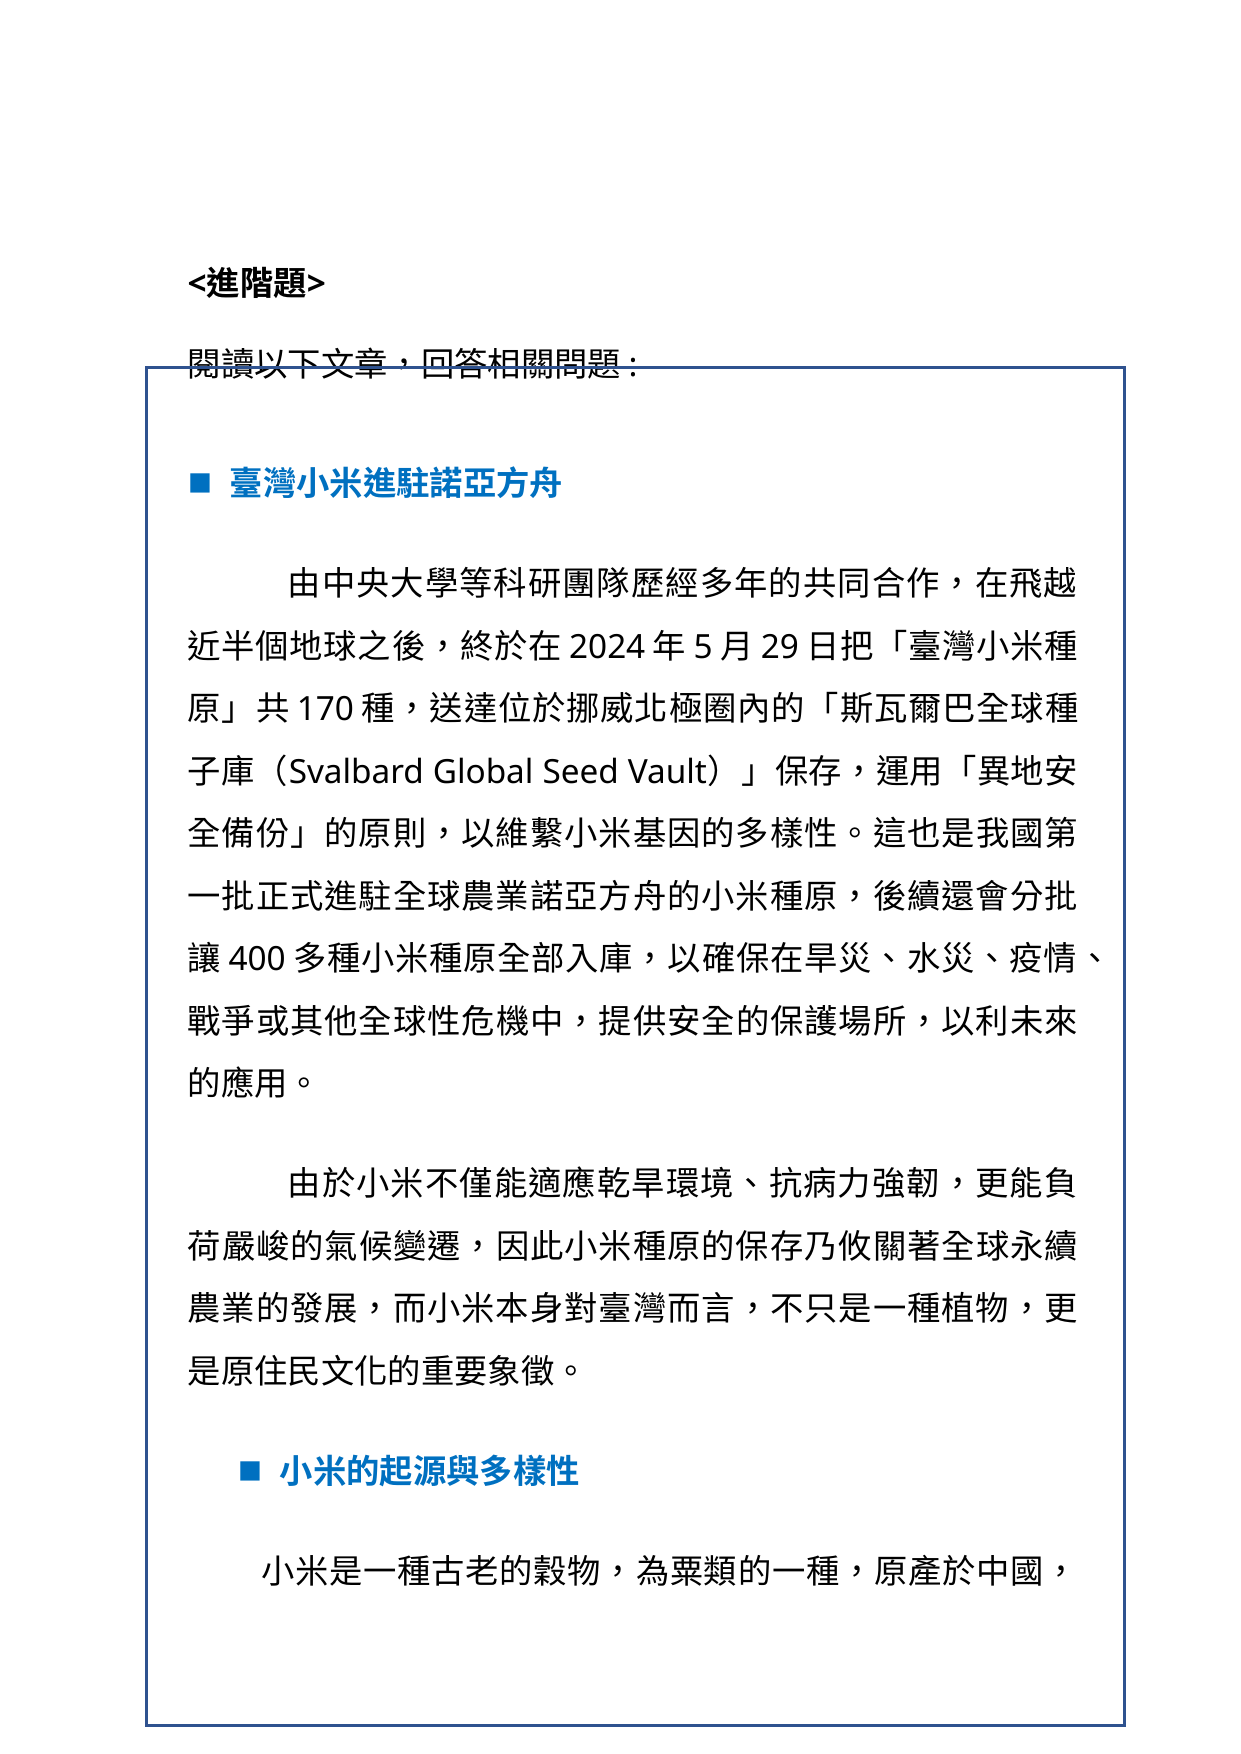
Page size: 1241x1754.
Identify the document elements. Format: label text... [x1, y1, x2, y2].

text 閱讀以下文章，回答相關問題 : [187, 321, 1078, 366]
text 閱讀以下文章，回答相關問題 : [187, 369, 1078, 383]
text 由中央大學等科研團隊歷經多年的共同合作，在飛越近半個地球之後，終於在2024年5月29日把「臺灣小米種原」共170種，送達位於挪威北極圈內的「斯瓦爾巴全球種子庫（Svalbard Global Seed Vault）」保存，運用「異地安全備份」的原則，以維繫小米基因的多樣性。這也是我國第一批正式進駐全球農業諾亞方舟的小米種原，後續還會分批讓400多種小米種原全部入庫，以確保在旱災、水災、疫情、戰爭或其他全球性危機中，提供安全的保護場所，以利未來的應用。 [187, 539, 1078, 1102]
text <進階題> [187, 239, 1078, 302]
text 由於小米不僅能適應乾旱環境、抗病力強韌，更能負荷嚴峻的氣候變遷，因此小米種原的保存乃攸關著全球永續農業的發展，而小米本身對臺灣而言，不只是一種植物，更是原住民文化的重要象徵。 [187, 1139, 1078, 1389]
list 小米的起源與多樣性 [237, 1427, 1078, 1489]
list 臺灣小米進駐諾亞方舟 [187, 439, 1078, 502]
text 小米是一種古老的穀物，為粟類的一種，原產於中國，是由青狐尾草演化而來，具備耐旱、耐寒、耐瘠的特性，能夠適應惡劣的環境，成為早期農業社會的重要糧食作物之一。在臺灣，考古學家發現新石器時代遺址就已有小米的存在，顯示其種植歷史超過4,000年之久。而由於臺灣地形多山，早期原住民生活的地區往往土地貧瘠，不適合種植大量的水稻或其他大型穀物，小米因其適應力強而成為理想的作物。 [187, 1527, 1078, 1589]
text 閱讀以下文章，回答相關問題 : [426, 352, 449, 366]
